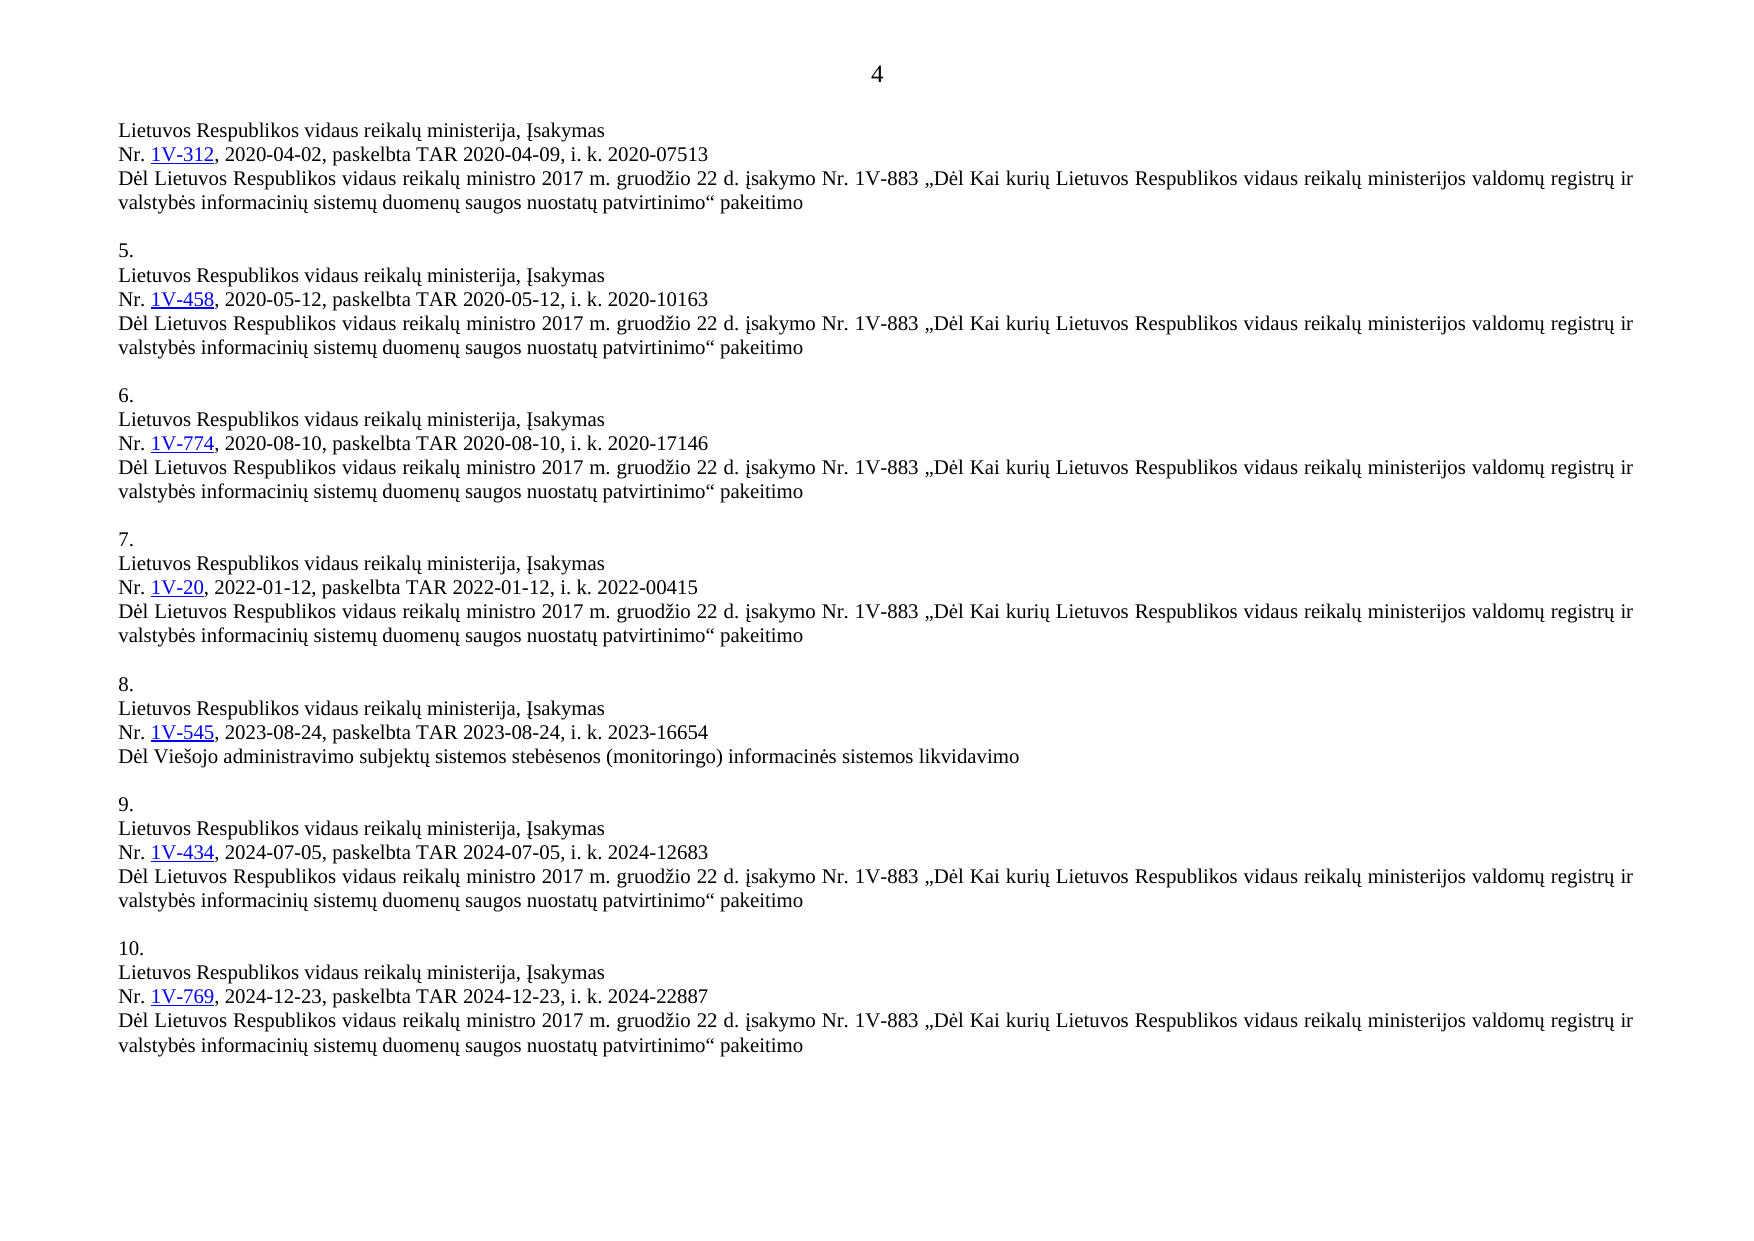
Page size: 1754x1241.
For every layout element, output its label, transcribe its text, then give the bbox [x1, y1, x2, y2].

text 10. [118, 936, 1636, 960]
text Lietuvos Respublikos vidaus reikalų ministerija, Įsakymas [118, 816, 1636, 840]
text 7. [118, 527, 1636, 551]
text Nr. 1V-312, 2020-04-02, paskelbta TAR 2020-04-09, i. k. 2020-07513 [118, 142, 1636, 166]
text Nr. 1V-20, 2022-01-12, paskelbta TAR 2022-01-12, i. k. 2022-00415 [118, 575, 1636, 599]
text Nr. 1V-774, 2020-08-10, paskelbta TAR 2020-08-10, i. k. 2020-17146 [118, 431, 1636, 455]
text Nr. 1V-434, 2024-07-05, paskelbta TAR 2024-07-05, i. k. 2024-12683 [118, 840, 1636, 864]
text Dėl Lietuvos Respublikos vidaus reikalų ministro 2017 m. gruodžio 22 d. įsakymo Nr. 1V-883 „Dėl Kai kurių Lietuvos Respublikos vidaus reikalų ministerijos valdomų registrų ir valstybės informacinių sistemų duomenų saugos nuostatų patvirtinimo“ pakeitimo [118, 455, 1636, 503]
text Lietuvos Respublikos vidaus reikalų ministerija, Įsakymas [118, 960, 1636, 984]
text 9. [118, 792, 1636, 816]
text Lietuvos Respublikos vidaus reikalų ministerija, Įsakymas [118, 407, 1636, 431]
text 8. [118, 672, 1636, 696]
text Dėl Viešojo administravimo subjektų sistemos stebėsenos (monitoringo) informacinės sistemos likvidavimo [118, 744, 1636, 768]
text Dėl Lietuvos Respublikos vidaus reikalų ministro 2017 m. gruodžio 22 d. įsakymo Nr. 1V-883 „Dėl Kai kurių Lietuvos Respublikos vidaus reikalų ministerijos valdomų registrų ir valstybės informacinių sistemų duomenų saugos nuostatų patvirtinimo“ pakeitimo [118, 1008, 1636, 1057]
text Nr. 1V-545, 2023-08-24, paskelbta TAR 2023-08-24, i. k. 2023-16654 [118, 720, 1636, 744]
text Lietuvos Respublikos vidaus reikalų ministerija, Įsakymas [118, 262, 1636, 287]
text Dėl Lietuvos Respublikos vidaus reikalų ministro 2017 m. gruodžio 22 d. įsakymo Nr. 1V-883 „Dėl Kai kurių Lietuvos Respublikos vidaus reikalų ministerijos valdomų registrų ir valstybės informacinių sistemų duomenų saugos nuostatų patvirtinimo“ pakeitimo [118, 864, 1636, 912]
text Lietuvos Respublikos vidaus reikalų ministerija, Įsakymas [118, 551, 1636, 575]
text Dėl Lietuvos Respublikos vidaus reikalų ministro 2017 m. gruodžio 22 d. įsakymo Nr. 1V-883 „Dėl Kai kurių Lietuvos Respublikos vidaus reikalų ministerijos valdomų registrų ir valstybės informacinių sistemų duomenų saugos nuostatų patvirtinimo“ pakeitimo [118, 166, 1636, 214]
text 6. [118, 383, 1636, 407]
text Lietuvos Respublikos vidaus reikalų ministerija, Įsakymas [118, 696, 1636, 720]
text Dėl Lietuvos Respublikos vidaus reikalų ministro 2017 m. gruodžio 22 d. įsakymo Nr. 1V-883 „Dėl Kai kurių Lietuvos Respublikos vidaus reikalų ministerijos valdomų registrų ir valstybės informacinių sistemų duomenų saugos nuostatų patvirtinimo“ pakeitimo [118, 311, 1636, 359]
text Nr. 1V-458, 2020-05-12, paskelbta TAR 2020-05-12, i. k. 2020-10163 [118, 287, 1636, 311]
text 5. [118, 238, 1636, 262]
text Lietuvos Respublikos vidaus reikalų ministerija, Įsakymas [118, 118, 1636, 142]
text Nr. 1V-769, 2024-12-23, paskelbta TAR 2024-12-23, i. k. 2024-22887 [118, 984, 1636, 1008]
text Dėl Lietuvos Respublikos vidaus reikalų ministro 2017 m. gruodžio 22 d. įsakymo Nr. 1V-883 „Dėl Kai kurių Lietuvos Respublikos vidaus reikalų ministerijos valdomų registrų ir valstybės informacinių sistemų duomenų saugos nuostatų patvirtinimo“ pakeitimo [118, 599, 1636, 647]
